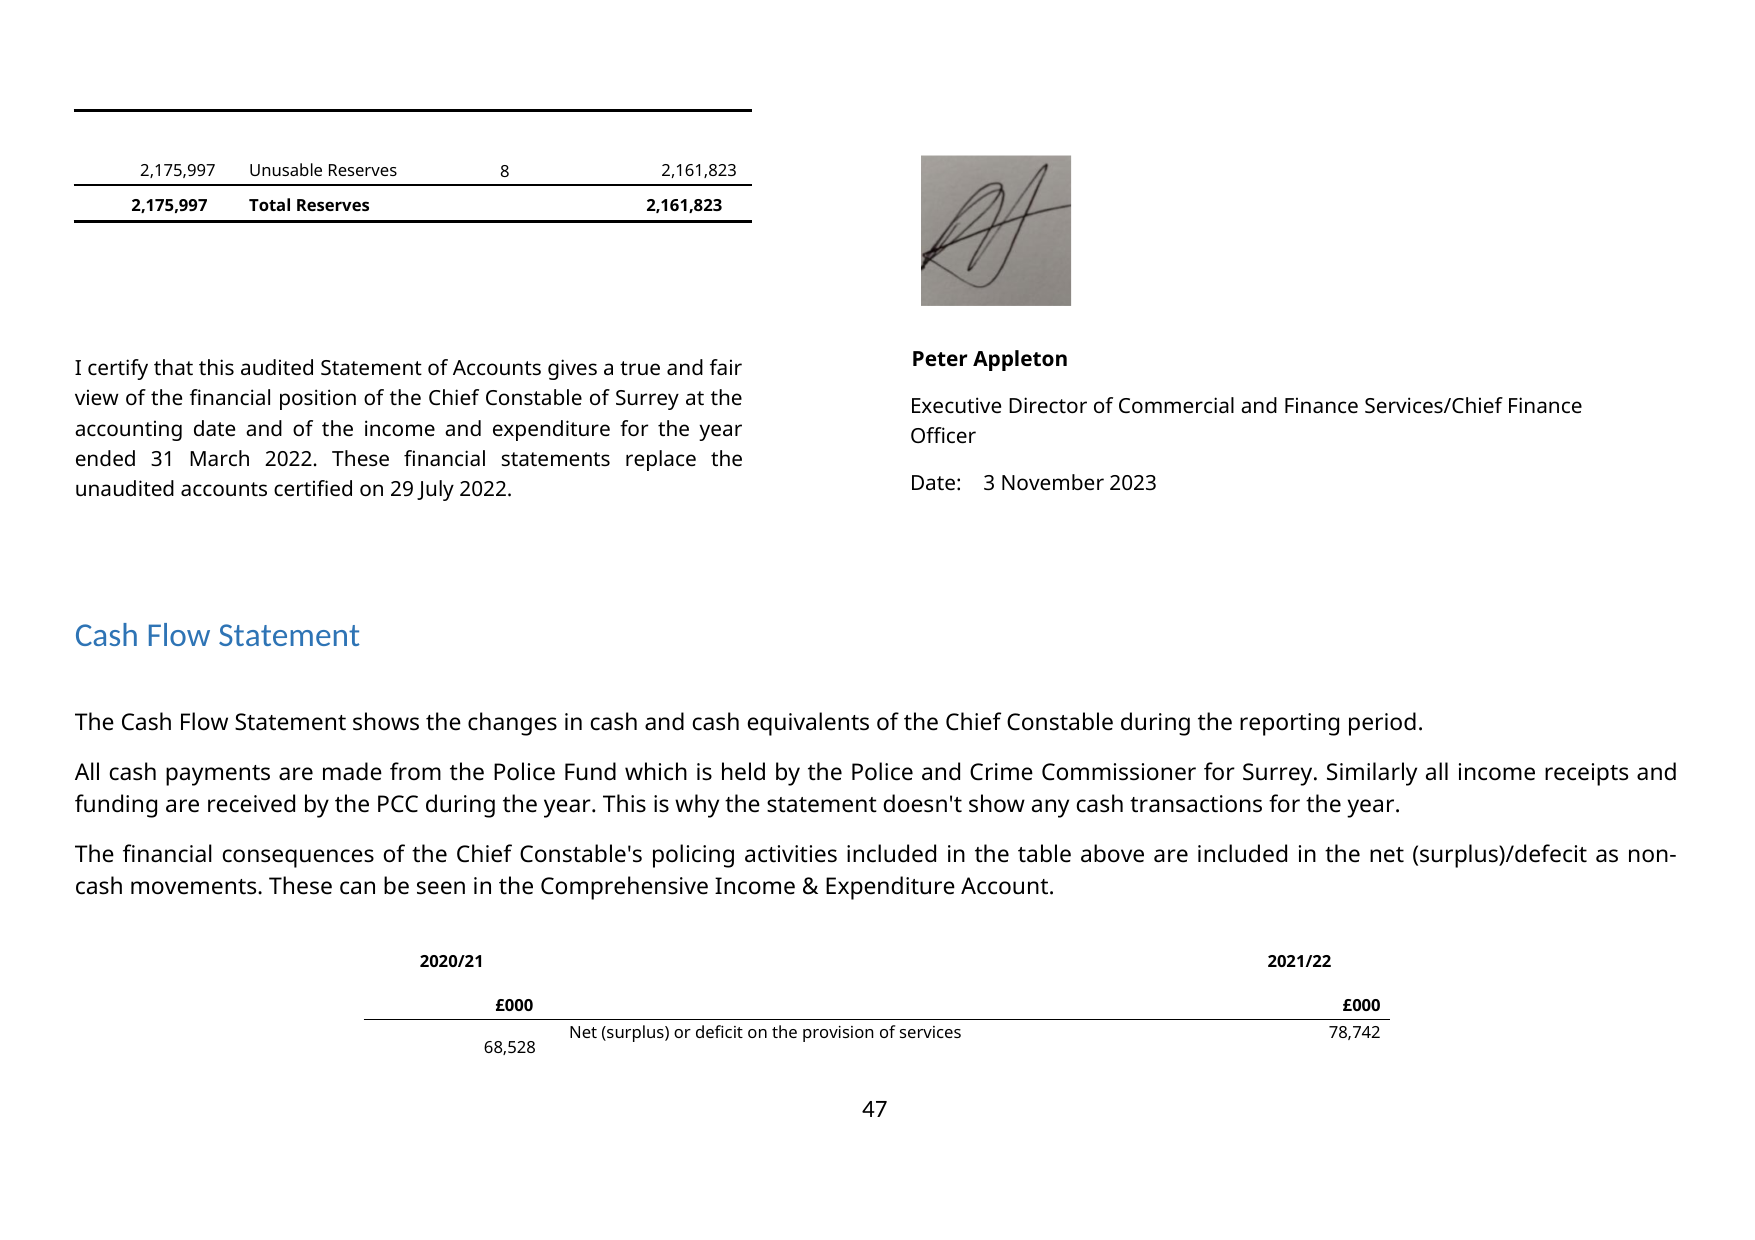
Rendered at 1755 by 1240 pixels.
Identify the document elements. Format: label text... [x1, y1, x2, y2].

table_cell 2,161,823 [628, 112, 752, 184]
table_cell [495, 186, 628, 219]
table_cell Unusable Reserves [249, 112, 494, 184]
text The Cash Flow Statement shows the changes in cash and cash equivalents of the Chief Constable during the reporting period. [74, 706, 1680, 737]
text The financial consequences of the Chief Constable's policing activities included in the table above are included in the net (surplus)/defecit as non-cash movements. These can be seen in the Comprehensive Income & Expenditure Account. [74, 838, 1680, 901]
table_cell 2,175,997 [74, 112, 249, 184]
table_cell 8 [495, 112, 628, 184]
text I certify that this audited Statement of Accounts gives a true and fair view of the financial position of the Chief Constable of Surrey at the accounting date and of the income and expenditure for the year ended 31 March 2022. These financial statements replace the unaudited accounts certified on 29 July 2022. [74, 353, 743, 503]
table_cell 2,161,823 [628, 186, 752, 219]
table_cell Total Reserves [249, 186, 494, 219]
text 2020/21 2021/22 [75, 945, 1680, 973]
text Date: 3 November 2023 [910, 468, 1679, 497]
text £000 £000 [75, 989, 1680, 1017]
table_header Net (surplus) or deficit on the provision of services [569, 1020, 1313, 1062]
text Officer [910, 421, 1679, 450]
table_header 68,528 [364, 1020, 569, 1062]
text Peter Appleton [911, 344, 1679, 373]
text All cash payments are made from the Police Fund which is held by the Police and Crime Commissioner for Surrey. Similarly all income receipts and funding are received by the PCC during the year. This is why the statement doesn't show any cash transactions for the year. [74, 756, 1680, 819]
subtitle Cash Flow Statement [74, 614, 1680, 655]
table_header 78,742 [1313, 1020, 1390, 1062]
text Executive Director of Commercial and Finance Services/Chief Finance [910, 391, 1679, 419]
table_cell 2,175,997 [74, 186, 249, 219]
